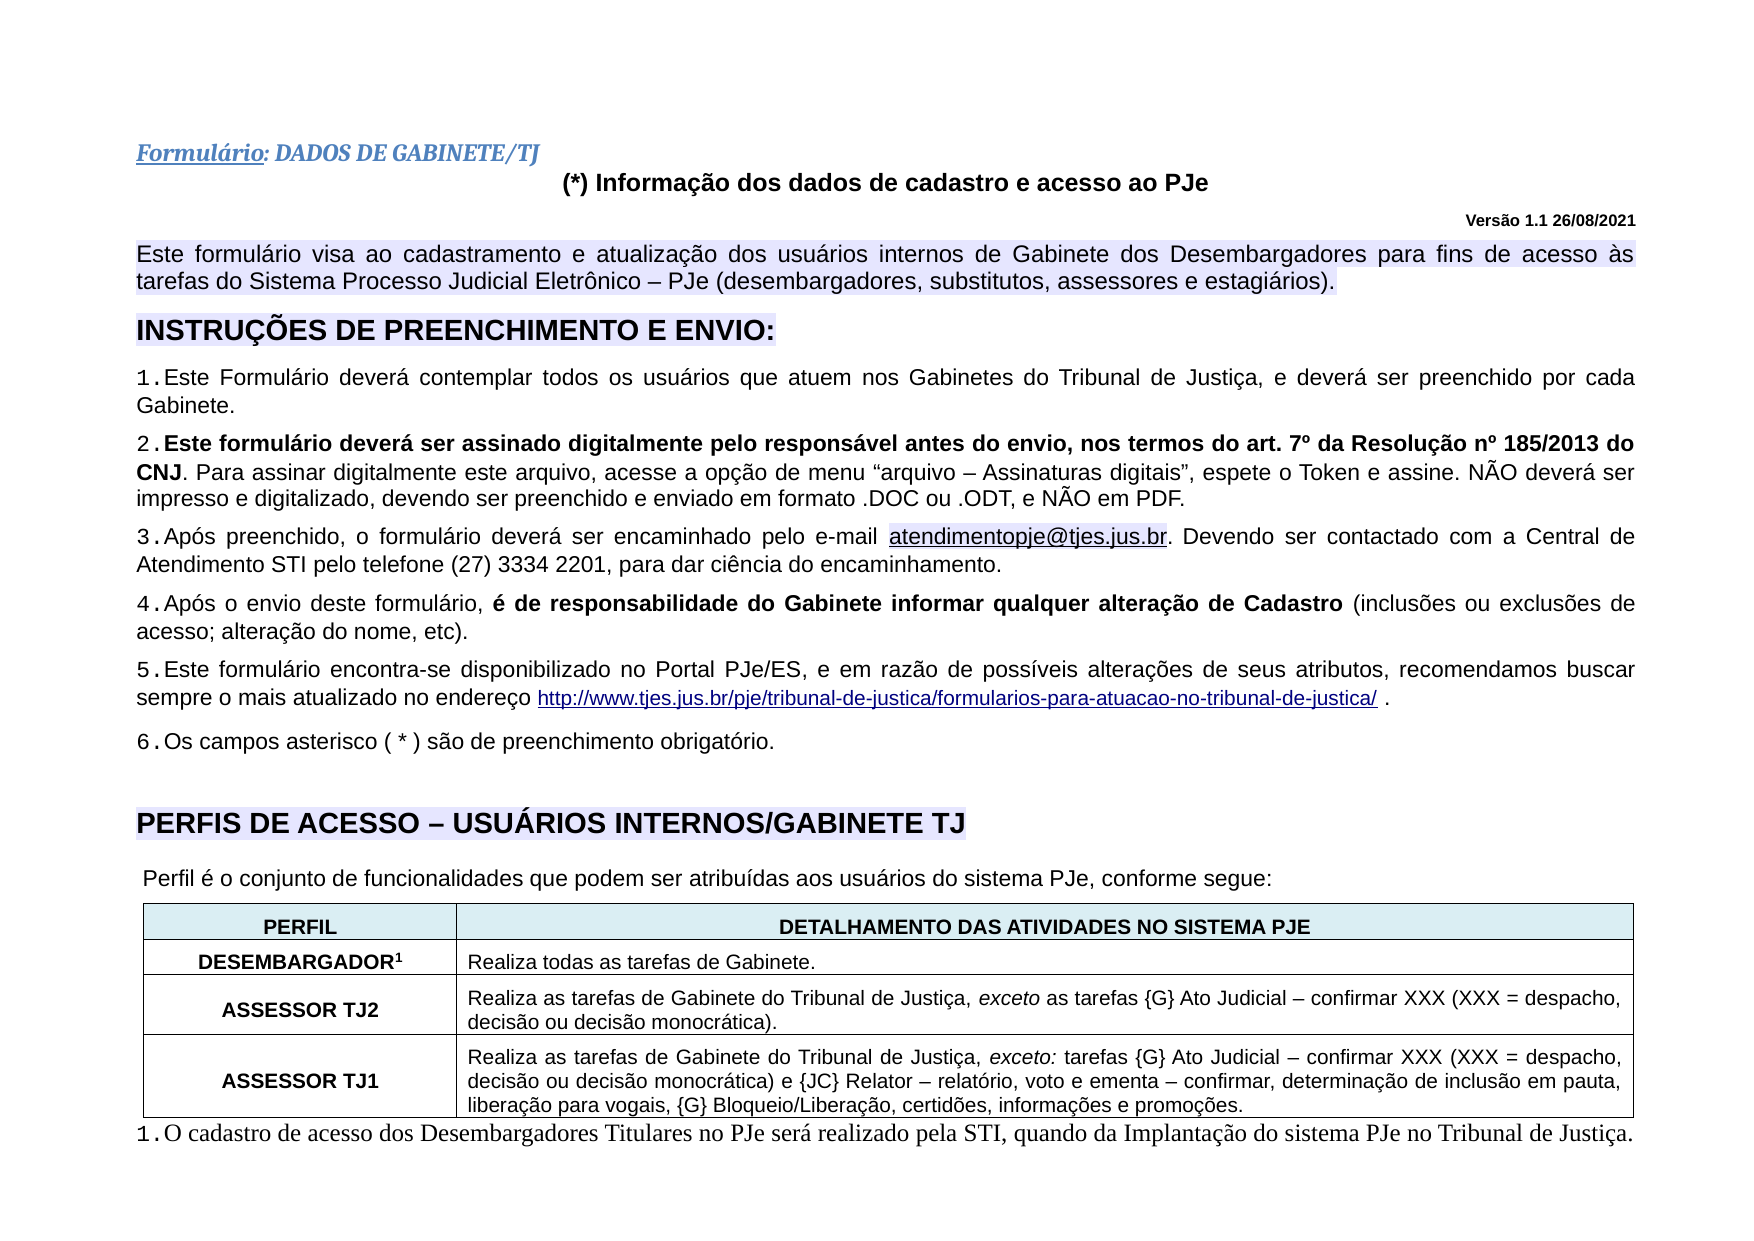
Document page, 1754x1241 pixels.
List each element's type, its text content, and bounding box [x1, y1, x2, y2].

table_cell DESEMBARGADOR1 [144, 940, 456, 974]
subtitle Formulário: DADOS DE GABINETE/TJ [136, 139, 1636, 168]
table_cell ASSESSOR TJ2 [144, 975, 456, 1033]
list Após o envio deste formulário, é de responsabilidade do Gabinete informar qualquer alteração de Cadastro (inclusões ou exclusões de acesso; alteração do nome, etc). [136, 589, 1636, 644]
table_cell Realiza as tarefas de Gabinete do Tribunal de Justiça, exceto as tarefas {G} Ato Judicial – confirmar XXX (XXX = despacho, decisão ou decisão monocrática). [457, 975, 1633, 1033]
text Perfil é o conjunto de funcionalidades que podem ser atribuídas aos usuários do sistema PJe, conforme segue: [136, 865, 1636, 891]
text Versão 1.1 26/08/2021 [136, 211, 1636, 230]
list Após preenchido, o formulário deverá ser encaminhado pelo e-mail atendimentopje@tjes.jus.br. Devendo ser contactado com a Central de Atendimento STI pelo telefone (27) 3334 2201, para dar ciência do encaminhamento. [136, 523, 1636, 578]
list Os campos asterisco ( * ) são de preenchimento obrigatório. [136, 728, 1636, 757]
list Este formulário deverá ser assinado digitalmente pelo responsável antes do envio, nos termos do art. 7º da Resolução nº 185/2013 do CNJ. Para assinar digitalmente este arquivo, acesse a opção de menu “arquivo – Assinaturas digitais”, espete o Token e assine. NÃO deverá ser impresso e digitalizado, devendo ser preenchido e enviado em formato .DOC ou .ODT, e NÃO em PDF. [136, 430, 1636, 511]
table_header DETALHAMENTO DAS ATIVIDADES NO SISTEMA PJE [457, 904, 1633, 939]
list O cadastro de acesso dos Desembargadores Titulares no PJe será realizado pela STI, quando da Implantação do sistema PJe no Tribunal de Justiça. [136, 1118, 1636, 1148]
table_cell Realiza as tarefas de Gabinete do Tribunal de Justiça, exceto: tarefas {G} Ato Judicial – confirmar XXX (XXX = despacho, decisão ou decisão monocrática) e {JC} Relator – relatório, voto e ementa – confirmar, determinação de inclusão em pauta, liberação para vogais, {G} Bloqueio/Liberação, certidões, informações e promoções. [457, 1035, 1633, 1117]
table_cell ASSESSOR TJ1 [144, 1035, 456, 1117]
text Este formulário visa ao cadastramento e atualização dos usuários internos de Gabinete dos Desembargadores para fins de acesso às tarefas do Sistema Processo Judicial Eletrônico – PJe (desembargadores, substitutos, assessores e estagiários). [136, 239, 1636, 295]
list Este formulário encontra-se disponibilizado no Portal PJe/ES, e em razão de possíveis alterações de seus atributos, recomendamos buscar sempre o mais atualizado no endereço http://www.tjes.jus.br/pje/tribunal-de-justica/formularios-para-atuacao-no-tribunal-de-justica/ . [136, 656, 1636, 711]
list Este Formulário deverá contemplar todos os usuários que atuem nos Gabinetes do Tribunal de Justiça, e deverá ser preenchido por cada Gabinete. [136, 364, 1636, 418]
table_cell Realiza todas as tarefas de Gabinete. [457, 940, 1633, 974]
table_header PERFIL [144, 904, 456, 939]
text INSTRUÇÕES DE PREENCHIMENTO E ENVIO: [136, 312, 1636, 346]
text (*) Informação dos dados de cadastro e acesso ao PJe [136, 168, 1636, 196]
text PERFIS DE ACESSO – USUÁRIOS INTERNOS/GABINETE TJ [136, 807, 1636, 840]
